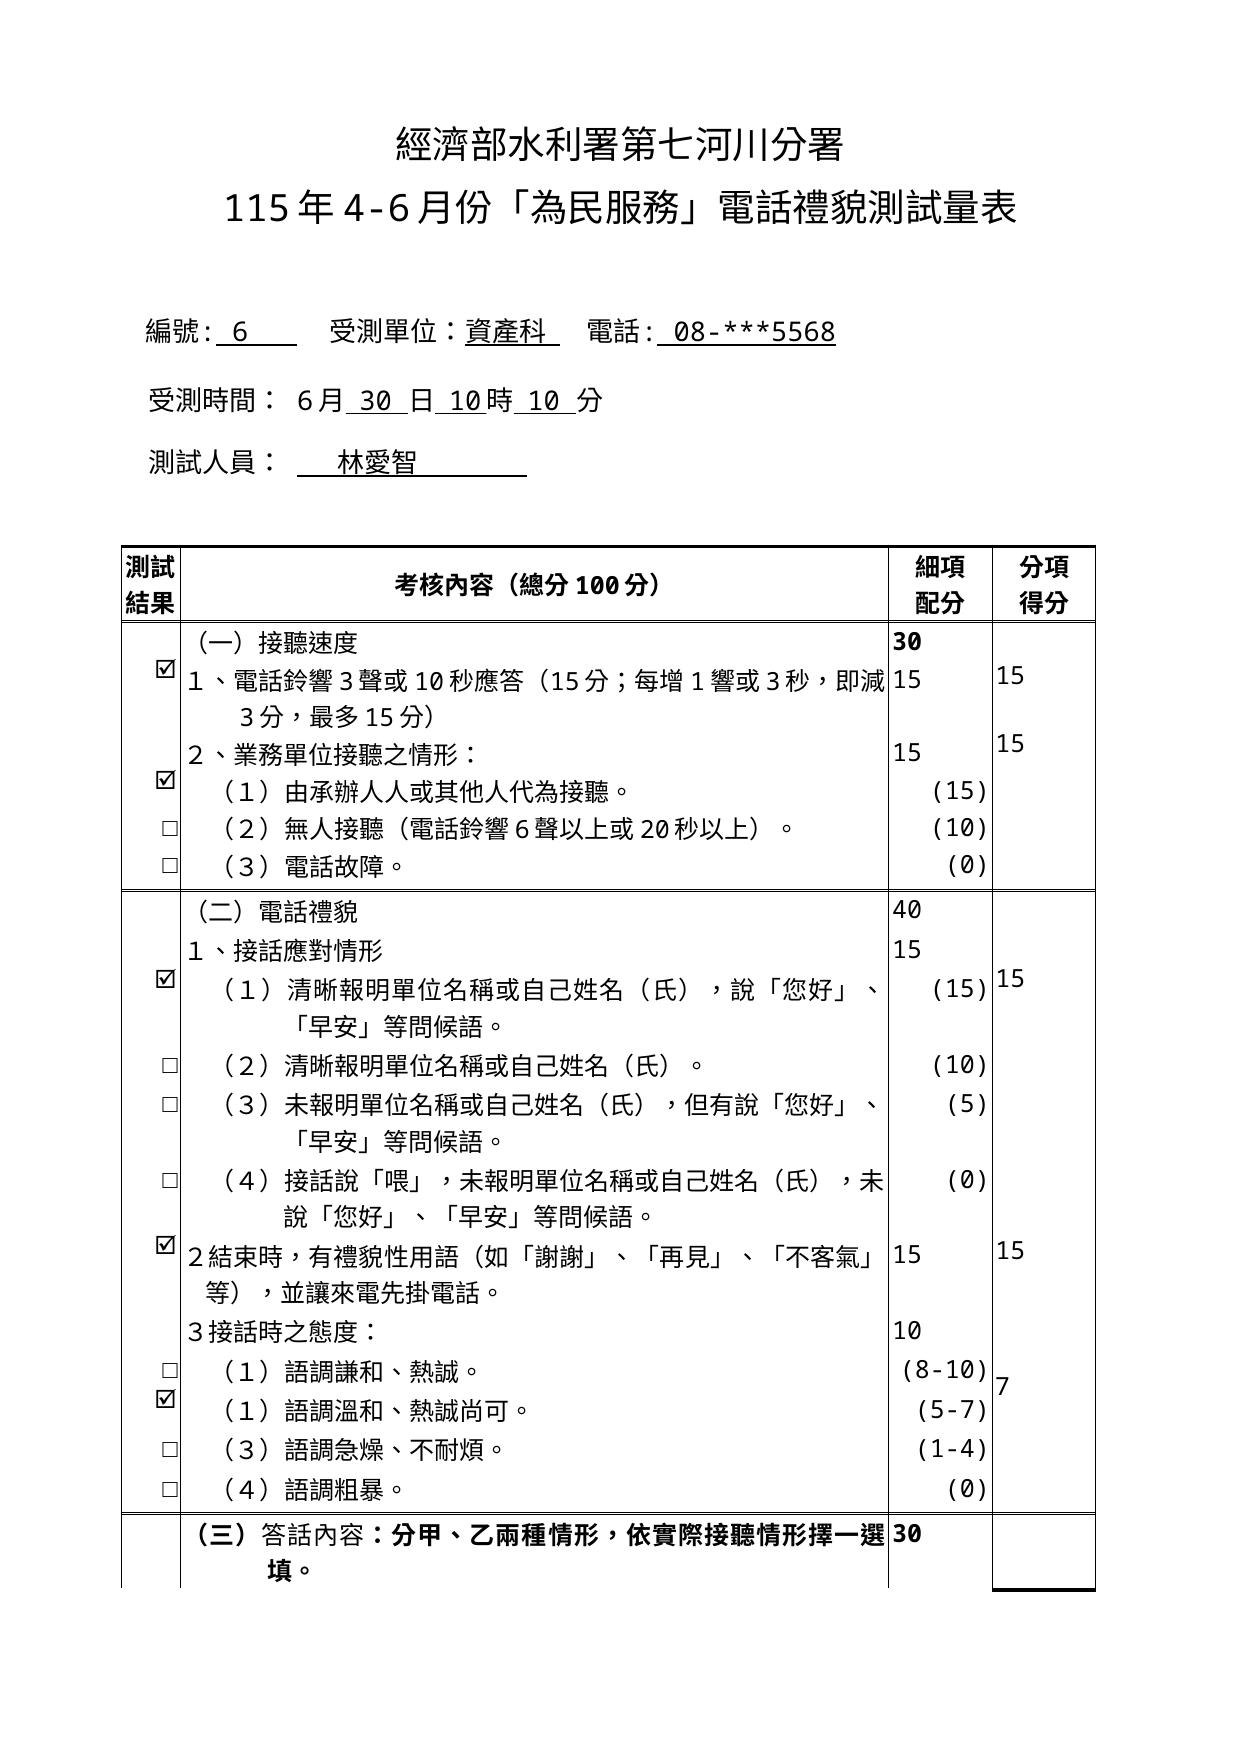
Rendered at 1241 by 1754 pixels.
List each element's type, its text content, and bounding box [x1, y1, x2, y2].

text 測試人員： 林愛智 [118, 419, 1068, 482]
table_cell （１）清晰報明單位名稱或自己姓名（氏），說「您好」、「早安」等問候語。 [181, 968, 888, 1043]
table_cell ３接話時之態度： [181, 1310, 888, 1349]
table_cell □ [122, 1349, 180, 1388]
table_cell □ [122, 809, 180, 846]
table_cell （１）語調溫和、熱誠尚可。 [181, 1388, 888, 1428]
table_cell （１）語調謙和、熱誠。 [181, 1349, 888, 1388]
table_cell [122, 623, 180, 661]
table_cell （二）電話禮貌 [181, 892, 888, 928]
table_cell （４）接話說「喂」，未報明單位名稱或自己姓名（氏），未說「您好」、「早安」等問候語。 [181, 1158, 888, 1234]
table_cell [122, 892, 180, 928]
table_header 分項 得分 [993, 548, 1095, 620]
table_cell １、接話應對情形 [181, 928, 888, 968]
table_cell (5-7) [889, 1388, 992, 1428]
table_cell 15 [889, 734, 992, 771]
table_cell (0) [889, 1158, 992, 1234]
table_cell （３）電話故障。 [181, 846, 888, 889]
table_cell 40 [889, 892, 992, 928]
table_cell (0) [889, 846, 992, 889]
table_cell (15) [889, 968, 992, 1043]
table_cell 30 [889, 623, 992, 661]
table_cell 15 [889, 1234, 992, 1309]
table_cell [122, 734, 180, 771]
table_cell  [122, 1388, 180, 1428]
table_cell （１）由承辦人人或其他人代為接聽。 [181, 771, 888, 809]
table_header 考核內容（總分100分） [181, 548, 888, 620]
table_header 細項 配分 [889, 548, 992, 620]
table_cell [122, 1310, 180, 1349]
table_cell  [122, 661, 180, 734]
text 經濟部水利署第七河川分署 [118, 101, 1122, 163]
table_cell (8-10) [889, 1349, 992, 1388]
table_cell (10) [889, 1043, 992, 1083]
table_cell 15 [889, 928, 992, 968]
table_cell 30 [889, 1515, 992, 1588]
table_cell （３）語調急燥、不耐煩。 [181, 1428, 888, 1467]
table_cell ２結束時，有禮貌性用語（如「謝謝」、「再見」、「不客氣」等），並讓來電先掛電話。 [181, 1234, 888, 1309]
table_cell （一）接聽速度 [181, 623, 888, 661]
text 受測時間： 6月 30 日 10時 10 分 [118, 357, 1068, 419]
table_cell 15 15 [993, 623, 1095, 889]
text 115年4-6月份「為民服務」電話禮貌測試量表 [118, 163, 1122, 226]
table_cell 10 [889, 1310, 992, 1349]
text 編號: 6 受測單位：資產科 電話: 08-***5568 [118, 288, 1122, 351]
table_cell (10) [889, 809, 992, 846]
table_cell □ [122, 846, 180, 889]
table_cell （４）語調粗暴。 [181, 1467, 888, 1512]
table_cell (5) [889, 1083, 992, 1158]
table_cell  [122, 771, 180, 809]
table_cell (1-4) [889, 1428, 992, 1467]
table_cell [122, 928, 180, 968]
table_cell 15 15 7 [993, 892, 1095, 1512]
table_cell  [122, 1234, 180, 1309]
table_cell [122, 1515, 180, 1588]
table_cell [993, 1515, 1095, 1588]
table_cell □ [122, 1158, 180, 1234]
table_cell （３）未報明單位名稱或自己姓名（氏），但有說「您好」、「早安」等問候語。 [181, 1083, 888, 1158]
table_cell  [122, 968, 180, 1043]
table_cell 15 [889, 661, 992, 734]
table_header 測試 結果 [122, 548, 180, 620]
table_cell ２、業務單位接聽之情形： [181, 734, 888, 771]
table_cell １、電話鈴響3聲或10秒應答（15分；每增1響或3秒，即減3分，最多15分） [181, 661, 888, 734]
table_cell (0) [889, 1467, 992, 1512]
table_cell □ [122, 1467, 180, 1512]
table_cell □ [122, 1043, 180, 1083]
table_cell □ [122, 1428, 180, 1467]
table_cell （２）無人接聽（電話鈴響6聲以上或20秒以上）。 [181, 809, 888, 846]
table_cell □ [122, 1083, 180, 1158]
table_cell (15) [889, 771, 992, 809]
table_cell （三）答話內容：分甲、乙兩種情形，依實際接聽情形擇一選填。 [181, 1515, 888, 1588]
table_cell （２）清晰報明單位名稱或自己姓名（氏）。 [181, 1043, 888, 1083]
